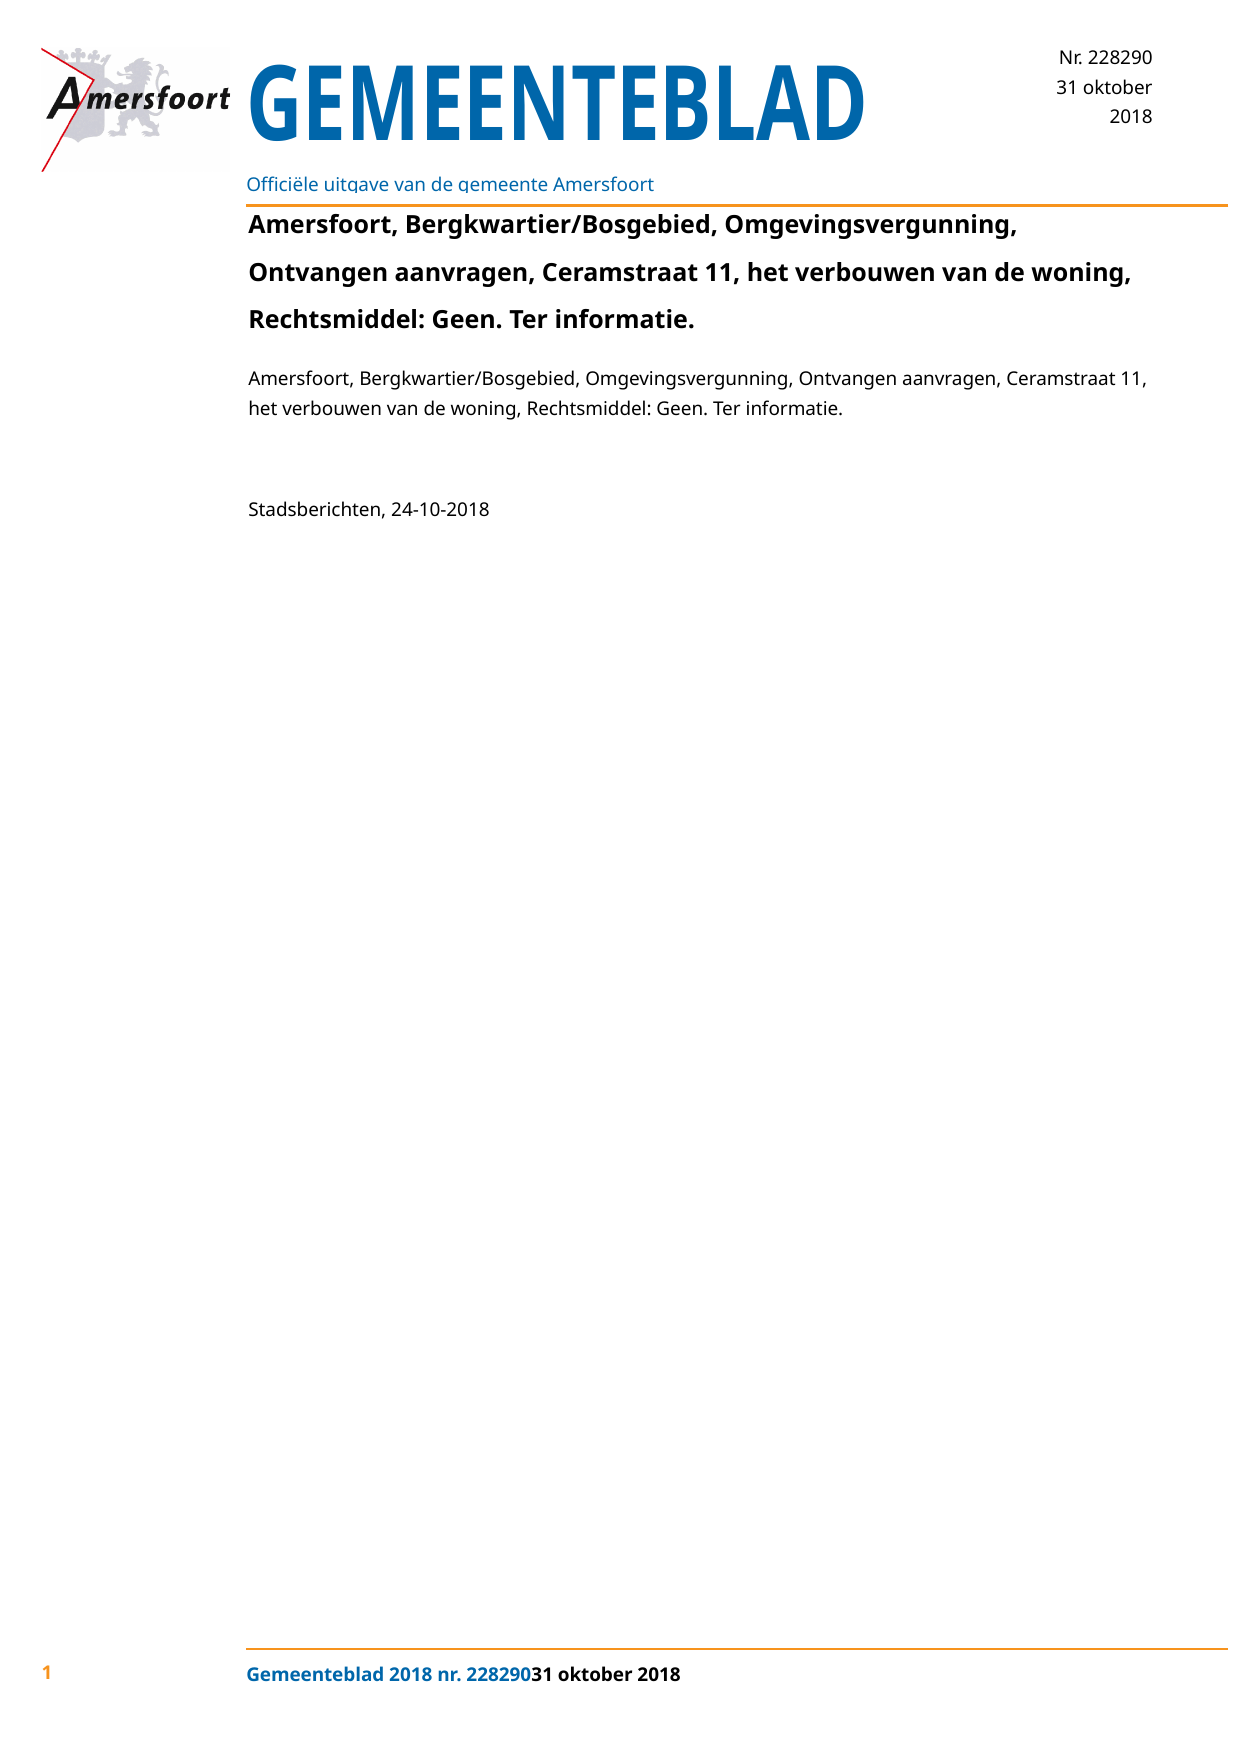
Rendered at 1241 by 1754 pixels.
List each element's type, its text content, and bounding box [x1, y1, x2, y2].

picture [41, 47, 231, 172]
text Stadsberichten, 24-10-2018 [248, 496, 1152, 522]
text Amersfoort, Bergkwartier/Bosgebied, Omgevingsvergunning, Ontvangen aanvragen, Ceramstraat 11, het verbouwen van de woning, Rechtsmiddel: Geen. Ter informatie. [248, 207, 1152, 336]
text Amersfoort, Bergkwartier/Bosgebied, Omgevingsvergunning, Ontvangen aanvragen, Ceramstraat 11, het verbouwen van de woning, Rechtsmiddel: Geen. Ter informatie. [248, 366, 1152, 421]
